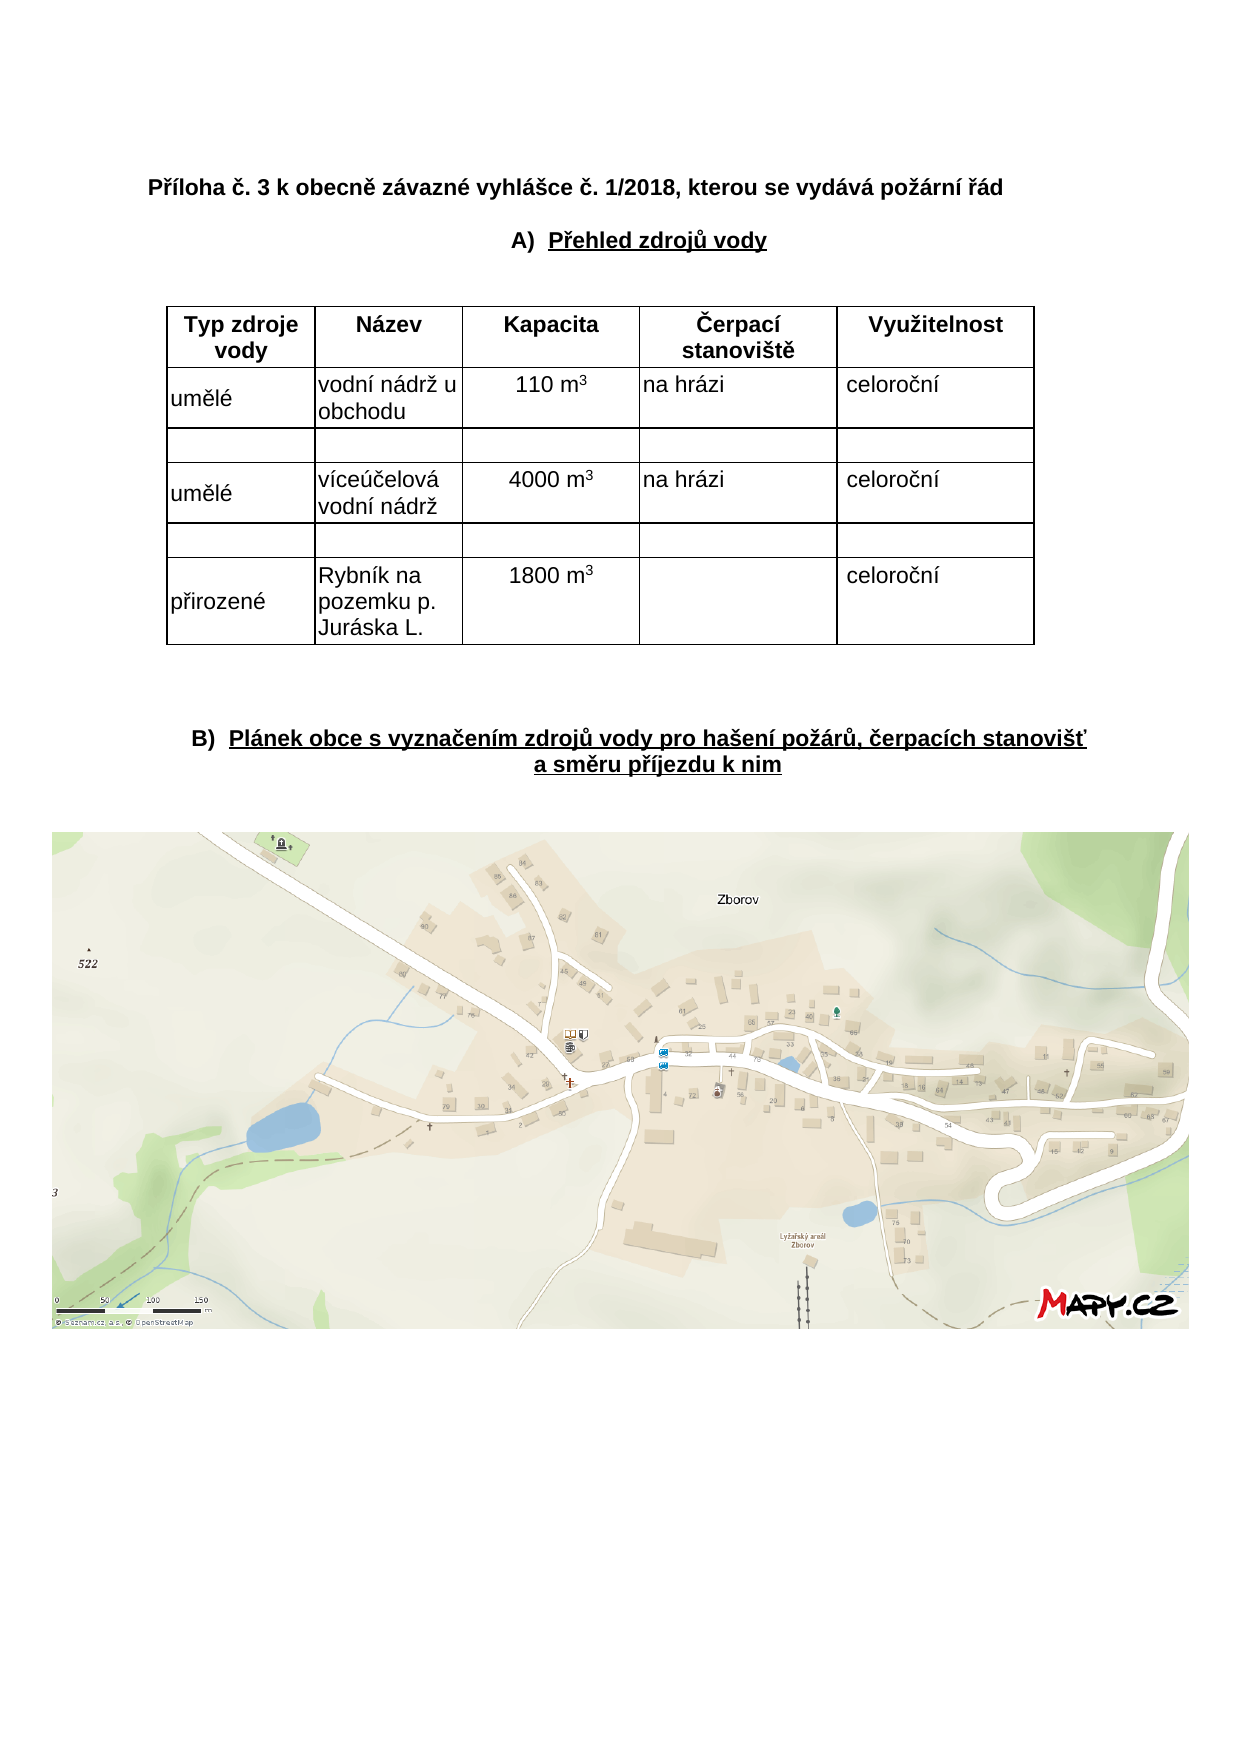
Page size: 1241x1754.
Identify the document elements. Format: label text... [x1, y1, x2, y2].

table_cell [463, 524, 639, 557]
table_cell [640, 558, 836, 644]
table_cell 1800 m3 [463, 558, 639, 644]
table_cell 110 m3 [463, 368, 639, 427]
table_header Čerpací stanoviště [640, 307, 836, 366]
table_cell na hrázi [640, 368, 836, 427]
table_cell přirozené [168, 558, 314, 644]
list Plánek obce s vyznačením zdrojů vody pro hašení požárů, čerpacích stanovišť a směru příjezdu k nim [185, 724, 1093, 777]
table_cell [463, 429, 639, 462]
table_cell víceúčelová vodní nádrž [316, 463, 462, 522]
table_cell [838, 429, 1033, 462]
table_cell [168, 429, 314, 462]
table_cell [316, 524, 462, 557]
table_cell celoroční [838, 558, 1033, 644]
list Přehled zdrojů vody [185, 227, 1093, 253]
table_cell [838, 524, 1033, 557]
table_cell celoroční [838, 463, 1033, 522]
table_cell vodní nádrž u obchodu [316, 368, 462, 427]
table_cell umělé [168, 368, 314, 427]
table_header Typ zdroje vody [168, 307, 314, 366]
table_cell celoroční [838, 368, 1033, 427]
text Příloha č. 3 k obecně závazné vyhlášce č. 1/2018, kterou se vydává požární řád [148, 174, 1093, 200]
table_header Název [316, 307, 462, 366]
table_cell [640, 429, 836, 462]
table_cell 4000 m3 [463, 463, 639, 522]
table_cell Rybník na pozemku p. Juráska L. [316, 558, 462, 644]
table_cell umělé [168, 463, 314, 522]
table_header Využitelnost [838, 307, 1033, 366]
table_cell [316, 429, 462, 462]
table_header Kapacita [463, 307, 639, 366]
table_cell [168, 524, 314, 557]
table_cell [640, 524, 836, 557]
table_cell na hrázi [640, 463, 836, 522]
